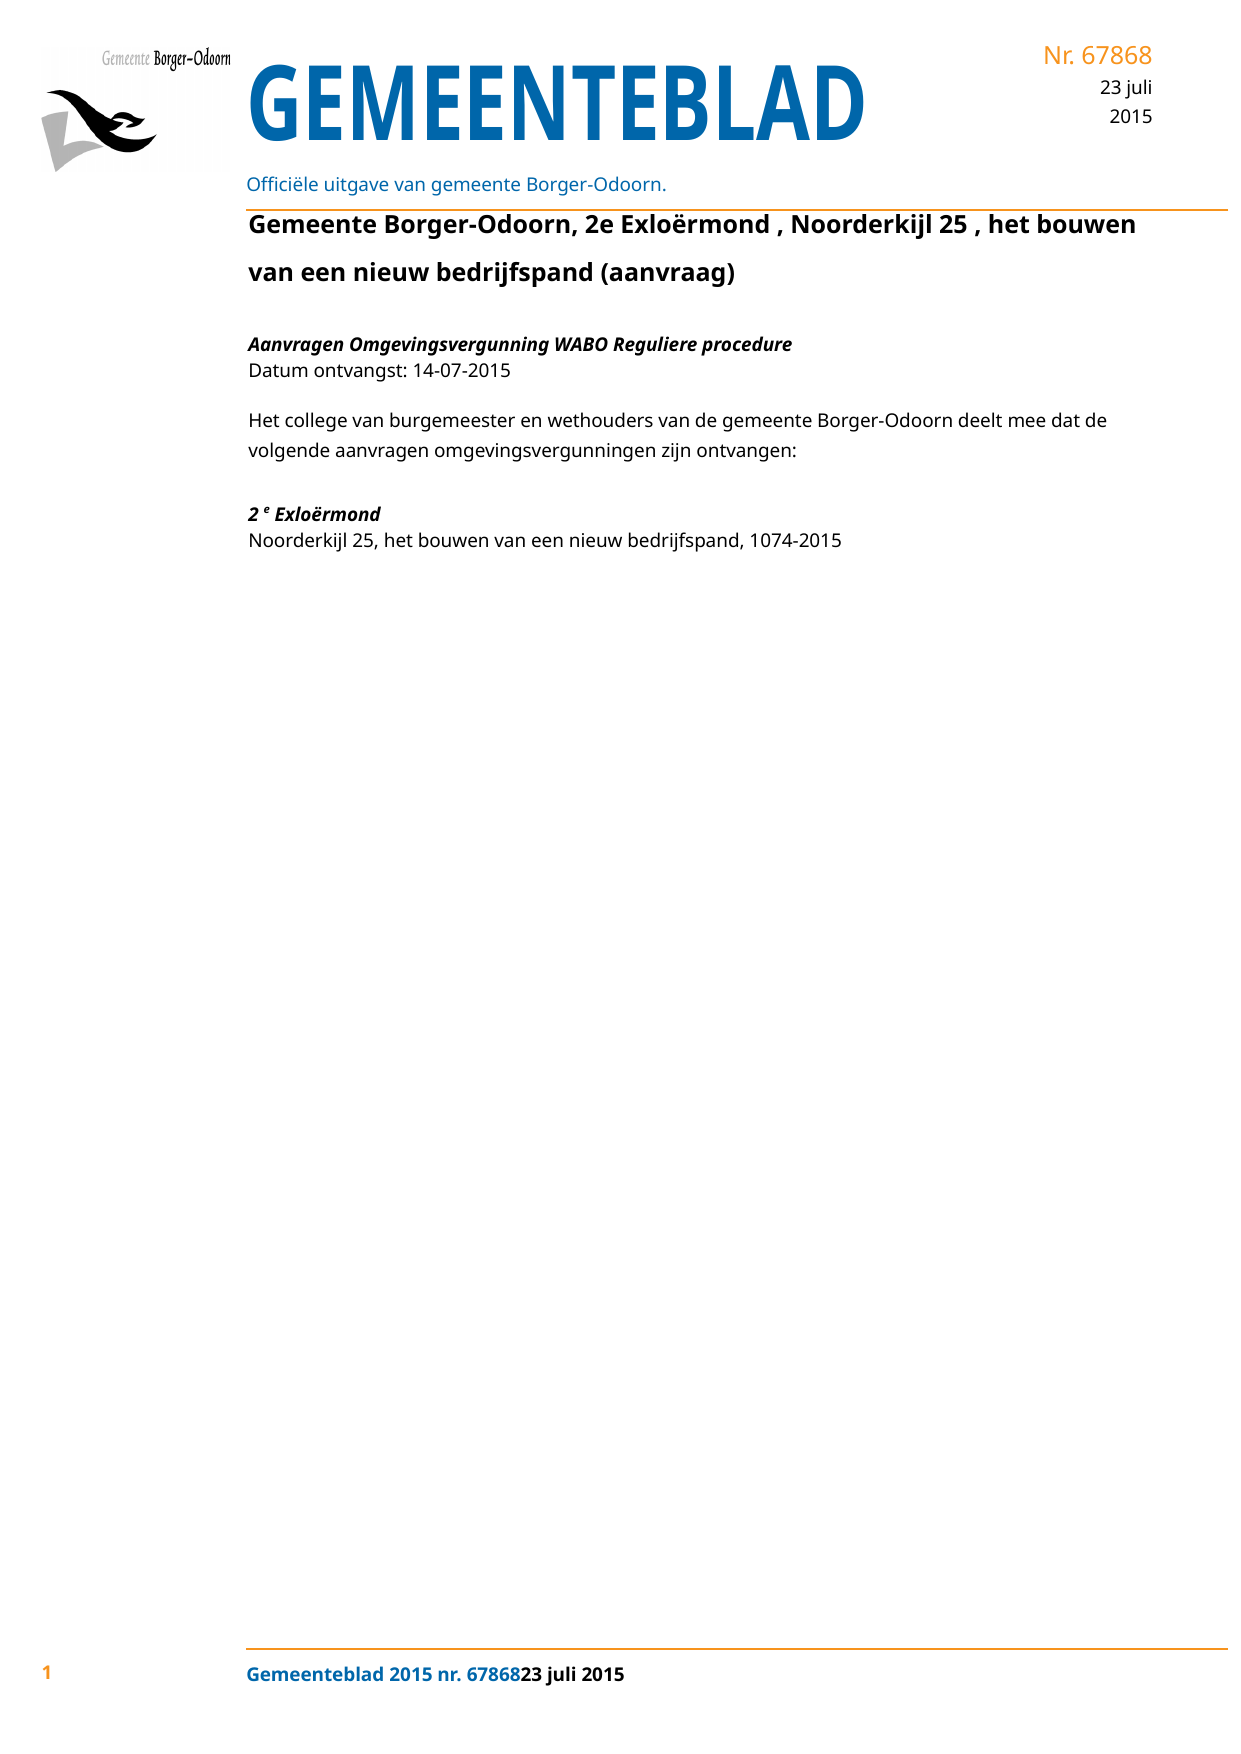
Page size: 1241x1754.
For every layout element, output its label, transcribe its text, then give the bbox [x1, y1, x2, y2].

text Datum ontvangst: 14-07-2015 [248, 357, 1152, 383]
text Gemeente Borger-Odoorn, 2e Exloërmond , Noorderkijl 25 , het bouwen van een nieuw bedrijfspand (aanvraag) [248, 211, 1152, 288]
text Noorderkijl 25, het bouwen van een nieuw bedrijfspand, 1074-2015 [248, 527, 1152, 553]
text Het college van burgemeester en wethouders van de gemeente Borger-Odoorn deelt mee dat de volgende aanvragen omgevingsvergunningen zijn ontvangen: [248, 408, 1152, 463]
picture [41, 47, 231, 172]
text Aanvragen Omgevingsvergunning WABO Reguliere procedure [248, 331, 1152, 357]
text 2 e Exloërmond [248, 501, 1152, 527]
